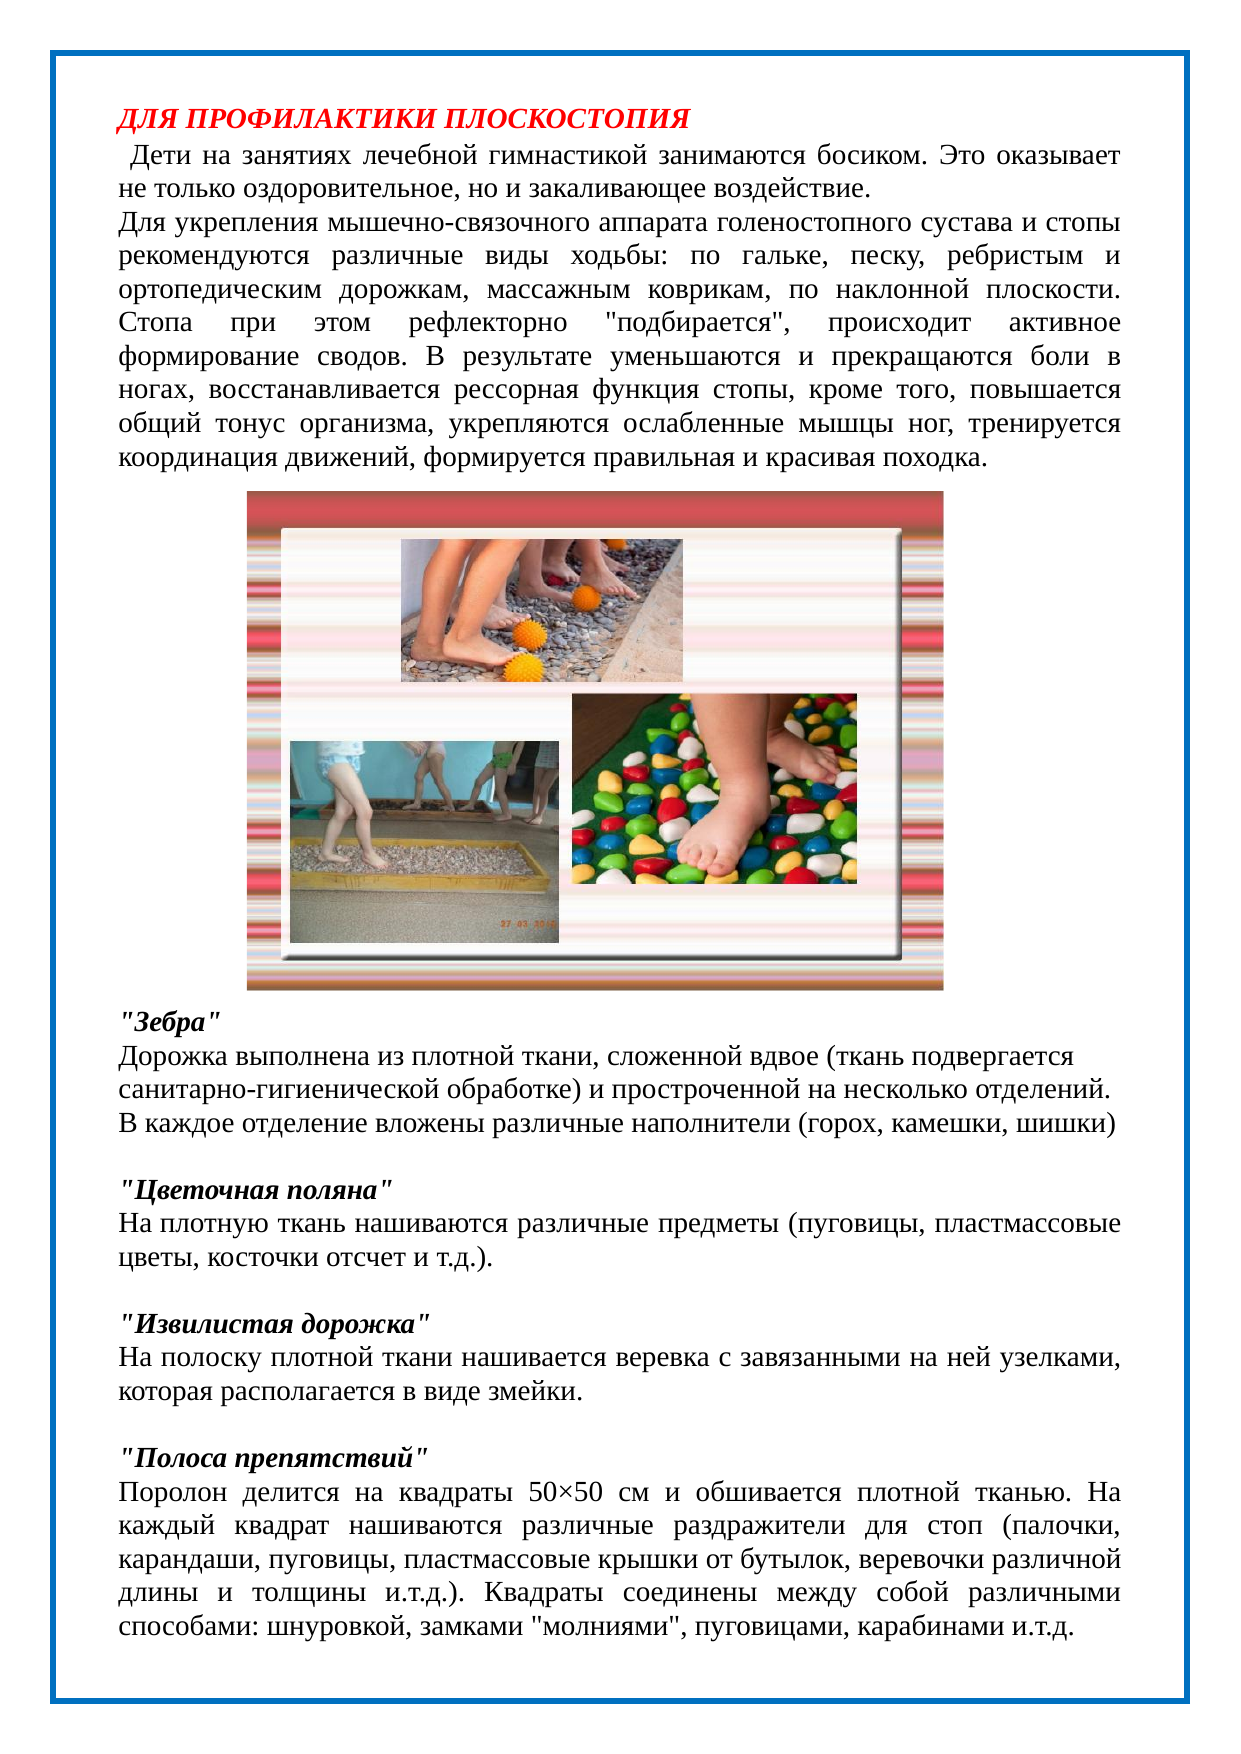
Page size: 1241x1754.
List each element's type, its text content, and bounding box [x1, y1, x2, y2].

text Поролон делится на квадраты 50×50 см и обшивается плотной тканью. На каждый квадрат нашиваются различные раздражители для стоп (палочки, карандаши, пуговицы, пластмассовые крышки от бутылок, веревочки различной длины и толщины и.т.д.). Квадраты соединены между собой различными способами: шнуровкой, замками "молниями", пуговицами, карабинами и.т.д. [118, 1474, 1122, 1641]
text На полоску плотной ткани нашивается веревка с завязанными на ней узелками, которая располагается в виде змейки. [118, 1339, 1122, 1407]
text "Извилистая дорожка" [118, 1306, 1122, 1339]
text "Зебра" [118, 1004, 1122, 1038]
text Для укрепления мышечно-связочного аппарата голеностопного сустава и стопы рекомендуются различные виды ходьбы: по гальке, песку, ребристым и ортопедическим дорожкам, массажным коврикам, по наклонной плоскости. Стопа при этом рефлекторно "подбирается", происходит активное формирование сводов. В результате уменьшаются и прекращаются боли в ногах, восстанавливается рессорная функция стопы, кроме того, повышается общий тонус организма, укрепляются ослабленные мышцы ног, тренируется координация движений, формируется правильная и красивая походка. [118, 204, 1122, 472]
text Дети на занятиях лечебной гимнастикой занимаются босиком. Это оказывает не только оздоровительное, но и закаливающее воздействие. [118, 137, 1122, 204]
text "Полоса препятствий" [118, 1440, 1122, 1474]
text Дорожка выполнена из плотной ткани, сложенной вдвое (ткань подвергается санитарно-гигиенической обработке) и простроченной на несколько отделений. В каждое отделение вложены различные наполнители (горох, камешки, шишки) [118, 1038, 1122, 1138]
text "Цветочная поляна" [118, 1172, 1122, 1205]
text ДЛЯ ПРОФИЛАКТИКИ ПЛОСКОСТОПИЯ [118, 101, 1122, 135]
text На плотную ткань нашиваются различные предметы (пуговицы, пластмассовые цветы, косточки отсчет и т.д.). [118, 1205, 1122, 1272]
